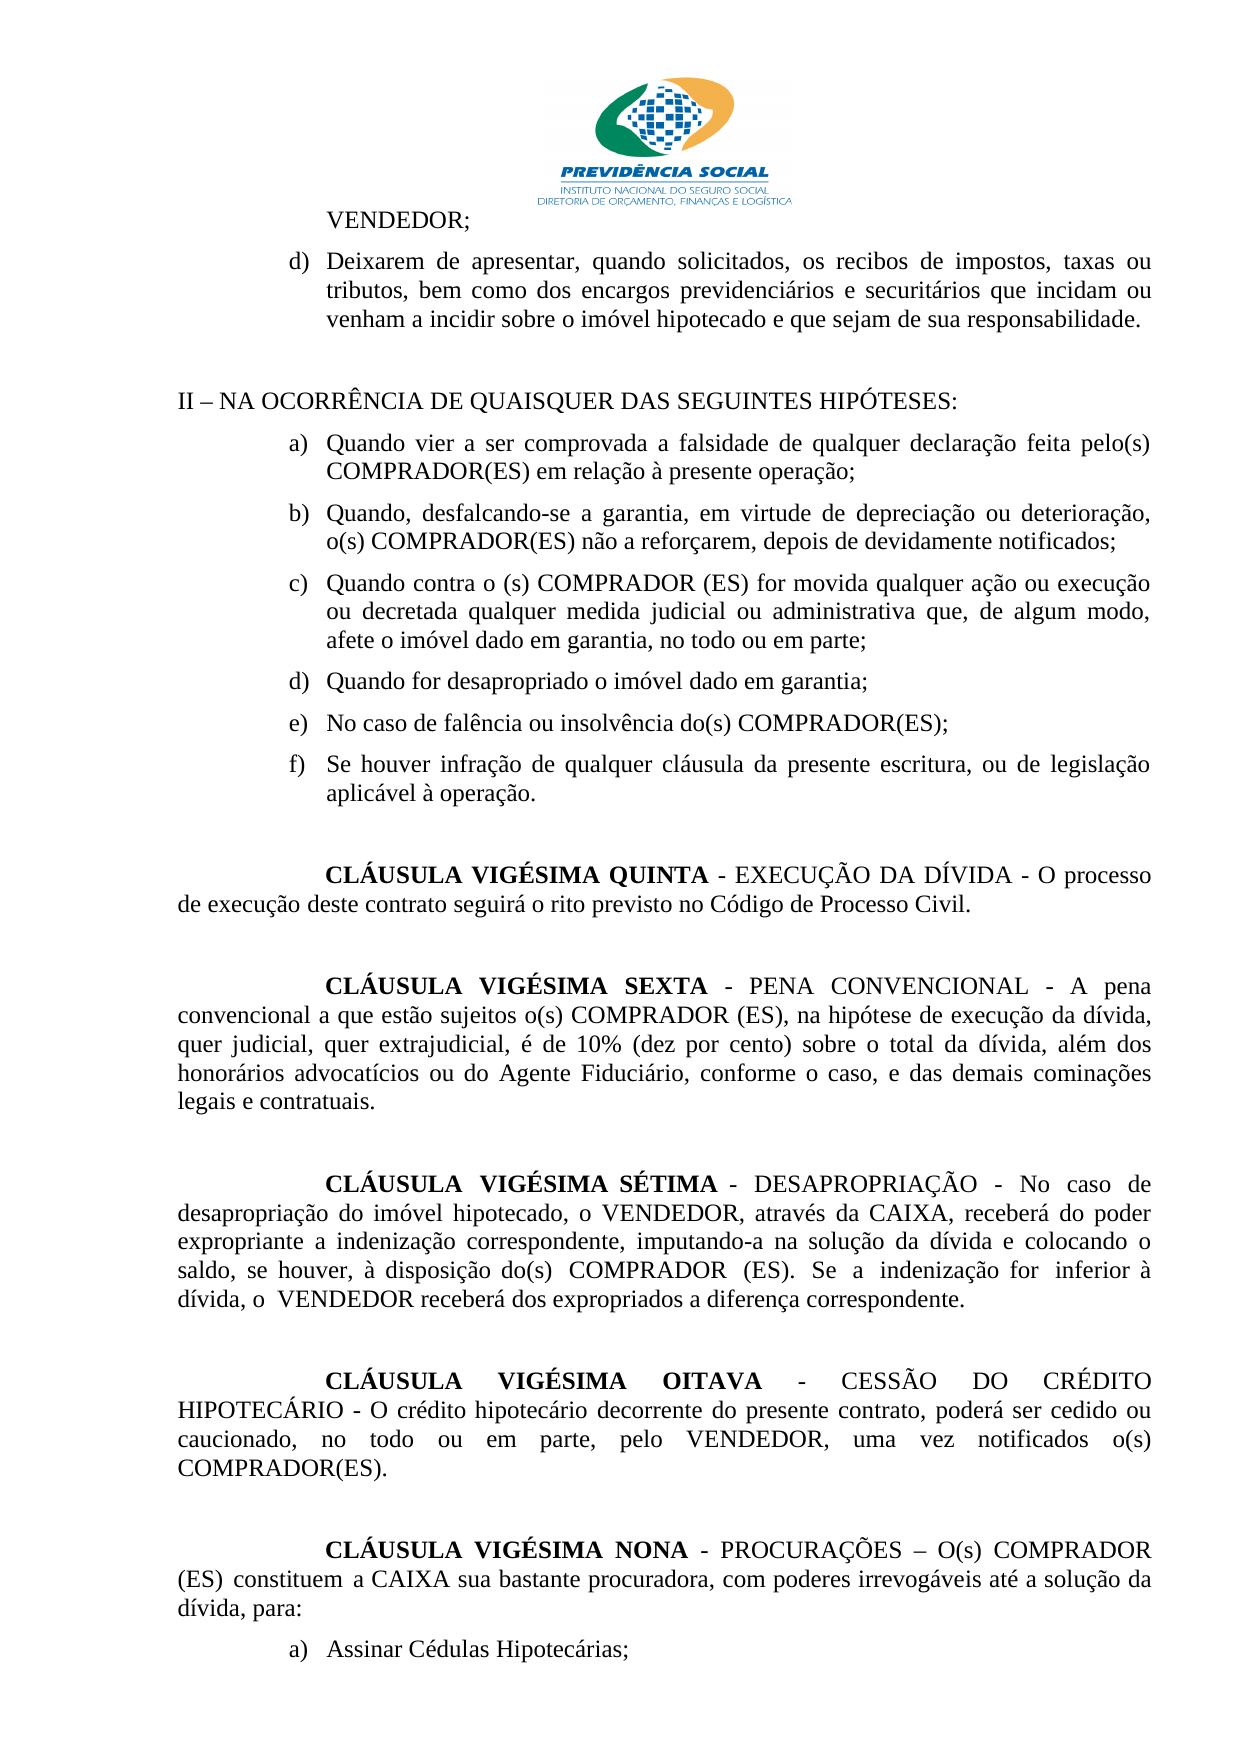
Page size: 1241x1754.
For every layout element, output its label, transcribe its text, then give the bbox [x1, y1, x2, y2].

text CLÁUSULA VIGÉSIMA SÉTIMA - DESAPROPRIAÇÃO - No caso de desapropriação do imóvel hipotecado, o VENDEDOR, através da CAIXA, receberá do poder expropriante a indenização correspondente, imputando-a na solução da dívida e colocando o saldo, se houver, à disposição do(s) COMPRADOR (ES). Se a indenização for inferior à dívida, o VENDEDOR receberá dos expropriados a diferença correspondente. [177, 1169, 1152, 1313]
list Quando, desfalcando-se a garantia, em virtude de depreciação ou deterioração, o(s) COMPRADOR(ES) não a reforçarem, depois de devidamente notificados; [288, 498, 1152, 555]
text CLÁUSULA VIGÉSIMA SEXTA - PENA CONVENCIONAL - A pena convencional a que estão sujeitos o(s) COMPRADOR (ES), na hipótese de execução da dívida, quer judicial, quer extrajudicial, é de 10% (dez por cento) sobre o total da dívida, além dos honorários advocatícios ou do Agente Fiduciário, conforme o caso, e das demais cominações legais e contratuais. [177, 971, 1152, 1115]
list Deixarem de apresentar, quando solicitados, os recibos de impostos, taxas ou tributos, bem como dos encargos previdenciários e securitários que incidam ou venham a incidir sobre o imóvel hipotecado e que sejam de sua responsabilidade. [288, 246, 1152, 333]
list Se houver infração de qualquer cláusula da presente escritura, ou de legislação aplicável à operação. [288, 749, 1152, 806]
text CLÁUSULA VIGÉSIMA QUINTA - EXECUÇÃO DA DÍVIDA - O processo de execução deste contrato seguirá o rito previsto no Código de Processo Civil. [177, 860, 1152, 918]
text CLÁUSULA VIGÉSIMA OITAVA - CESSÃO DO CRÉDITO HIPOTECÁRIO - O crédito hipotecário decorrente do presente contrato, poderá ser cedido ou caucionado, no todo ou em parte, pelo VENDEDOR, uma vez notificados o(s) COMPRADOR(ES). [177, 1366, 1152, 1481]
list No caso de falência ou insolvência do(s) COMPRADOR(ES); [288, 708, 1152, 736]
list Assinar Cédulas Hipotecárias; [288, 1634, 1152, 1663]
text CLÁUSULA VIGÉSIMA NONA - PROCURAÇÕES – O(s) COMPRADOR (ES) constituem a CAIXA sua bastante procuradora, com poderes irrevogáveis até a solução da dívida, para: [177, 1535, 1152, 1621]
list Quando vier a ser comprovada a falsidade de qualquer declaração feita pelo(s) COMPRADOR(ES) em relação à presente operação; [288, 428, 1152, 485]
text II – NA OCORRÊNCIA DE QUAISQUER DAS SEGUINTES HIPÓTESES: [177, 386, 1152, 415]
list Quando contra o (s) COMPRADOR (ES) for movida qualquer ação ou execução ou decretada qualquer medida judicial ou administrativa que, de algum modo, afete o imóvel dado em garantia, no todo ou em parte; [288, 568, 1152, 654]
list VENDEDOR; [288, 205, 1152, 234]
list Quando for desapropriado o imóvel dado em garantia; [288, 666, 1152, 695]
